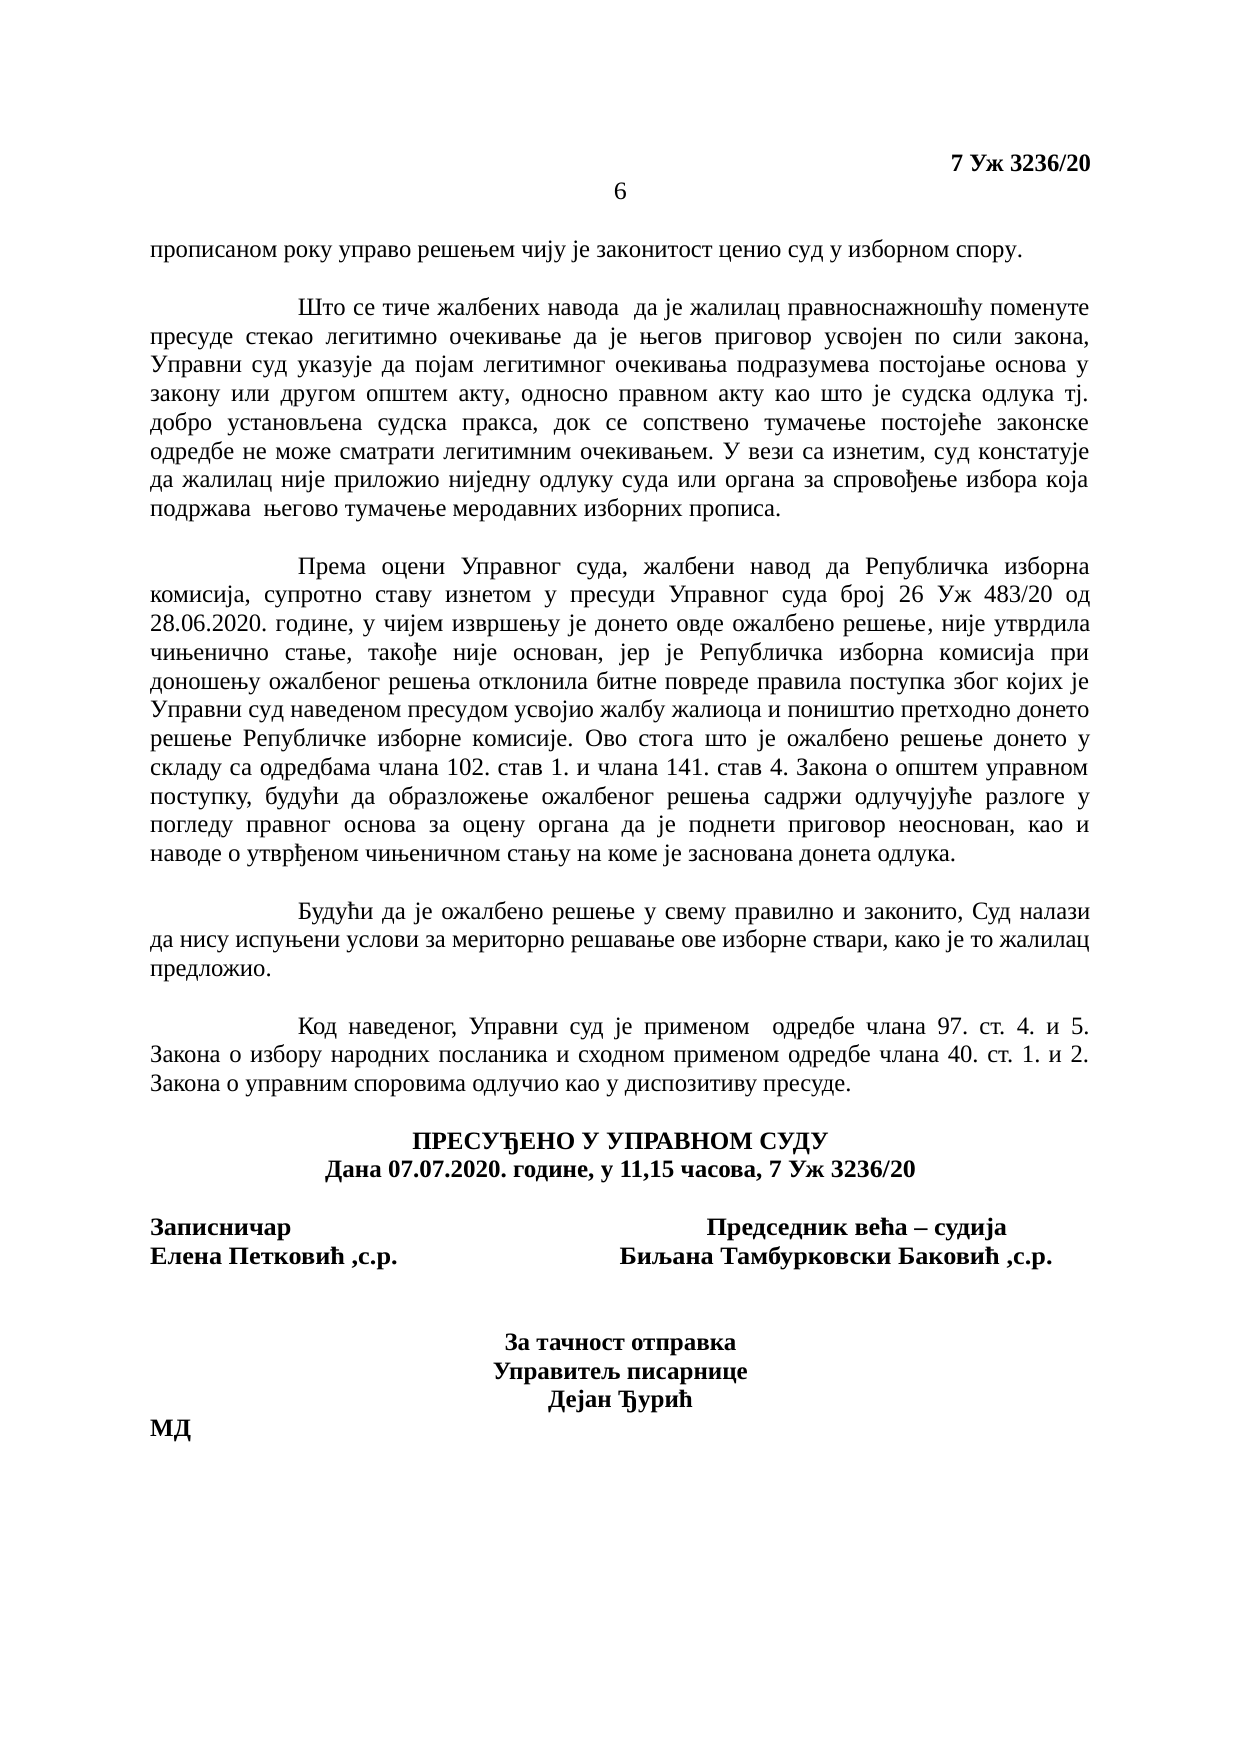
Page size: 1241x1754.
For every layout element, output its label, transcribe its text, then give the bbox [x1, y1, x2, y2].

text Што се тиче жалбених навода да је жалилац правноснажношћу поменуте пресуде стекао легитимно очекивање да је његов приговор усвојен по сили закона, Управни суд указује да појам легитимног очекивања подразумева постојање основа у закону или другом општем акту, односно правном акту као што је судска одлука тј. добро установљена судска пракса, док се сопствено тумачење постојеће законске одредбе не може сматрати легитимним очекивањем. У вези са изнетим, суд констатује да жалилац није приложио ниједну одлуку суда или органа за спровођење избора која подржава његово тумачење меродавних изборних прописа. [150, 292, 1091, 522]
text прописаном року управо решењем чију је законитост ценио суд у изборном спору. [150, 234, 1091, 263]
text Према оцени Управног суда, жалбени навод да Републичка изборна комисија, супротно ставу изнетом у пресуди Управног суда број 26 Уж 483/20 од 28.06.2020. године, у чијем извршењу је донето овде ожалбено решење, није утврдила чињенично стање, такође није основан, јер је Републичка изборна комисија при доношењу ожалбеног решења отклонила битне повреде правила поступка због којих је Управни суд наведеном пресудом усвојио жалбу жалиоца и поништио претходно донето решење Републичке изборне комисије. Ово стога што је ожалбено решење донето у складу са одредбама члана 102. став 1. и члана 141. став 4. Закона о општем управном поступку, будући да образложење ожалбеног решења садржи одлучујуће разлоге у погледу правног основа за оцену органа да је поднети приговор неоснован, као и наводе о утврђеном чињеничном стању на коме је заснована донета одлука. [150, 551, 1091, 867]
text Дејан Ђурић [150, 1384, 1091, 1413]
text Елена Петковић ,с.р. Биљана Тамбурковски Баковић ,с.р. [150, 1241, 1091, 1269]
text Управитељ писарнице [150, 1356, 1091, 1384]
text МД [150, 1413, 1091, 1442]
text Записничар Председник већа – судија [150, 1212, 1091, 1241]
text Будући да је ожалбено решење у свему правилно и законито, Суд налази да нису испуњени услови за мериторно решавање ове изборне ствари, како је то жалилац предложио. [150, 896, 1091, 982]
text Код наведеног, Управни суд је применом одредбе члана 97. ст. 4. и 5. Закона о избору народних посланика и сходном применом одредбе члана 40. ст. 1. и 2. Закона о управним споровима одлучио као у диспозитиву пресуде. [150, 1011, 1091, 1097]
text За тачност отправка [150, 1327, 1091, 1356]
text ПРЕСУЂЕНО У УПРАВНОМ СУДУ [150, 1126, 1091, 1154]
text Дана 07.07.2020. године, у 11,15 часова, 7 Уж 3236/20 [150, 1154, 1091, 1183]
